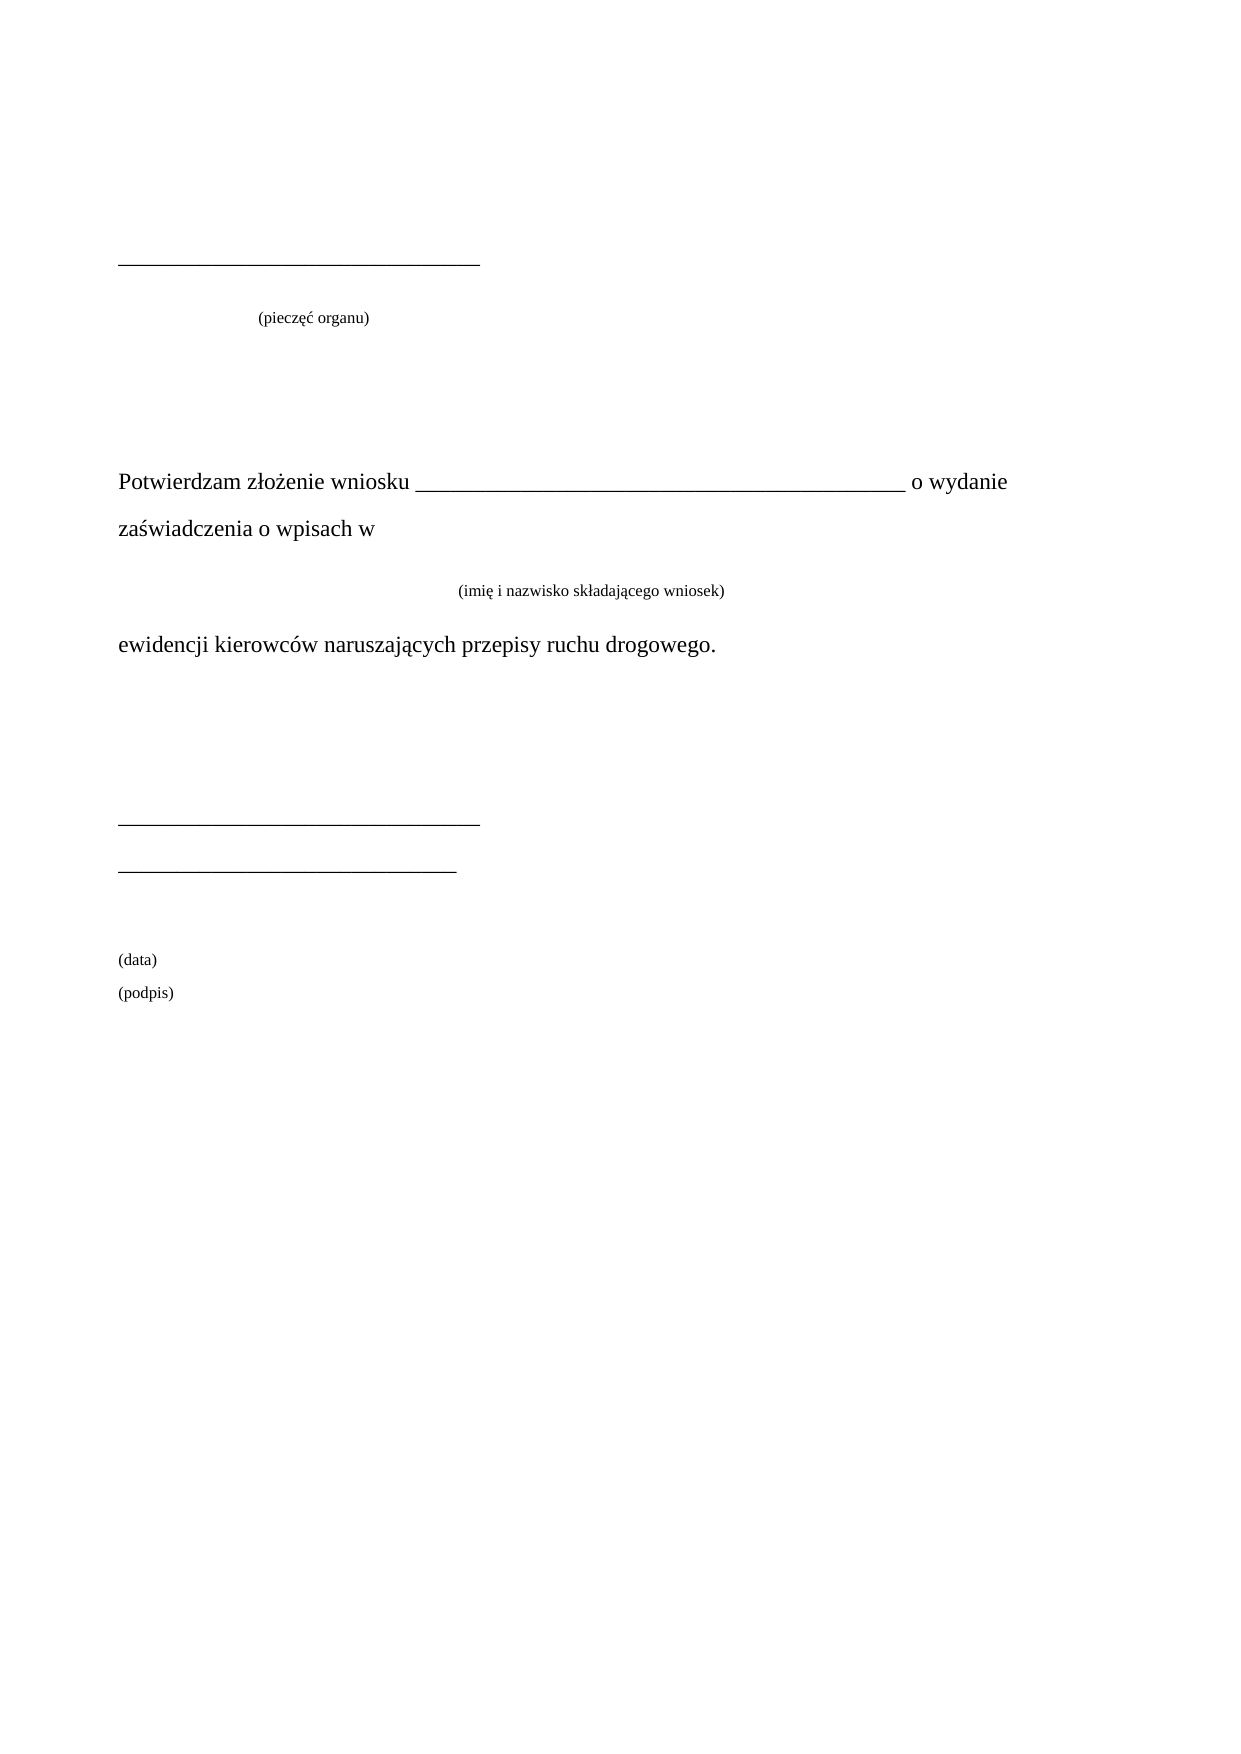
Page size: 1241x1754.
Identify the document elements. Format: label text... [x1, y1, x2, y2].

text _______________________________ [118, 241, 1122, 280]
text _______________________________ _____________________________ [118, 802, 1122, 888]
text (data) (podpis) [118, 910, 1122, 1011]
text (imię i nazwisko składającego wniosek) [118, 576, 1122, 609]
text Potwierdzam złożenie wniosku __________________________________________ o wydanie zaświadczenia o wpisach w [118, 467, 1122, 553]
text (pieczęć organu) [118, 303, 1122, 336]
text ewidencji kierowców naruszających przepisy ruchu drogowego. [118, 631, 1122, 670]
